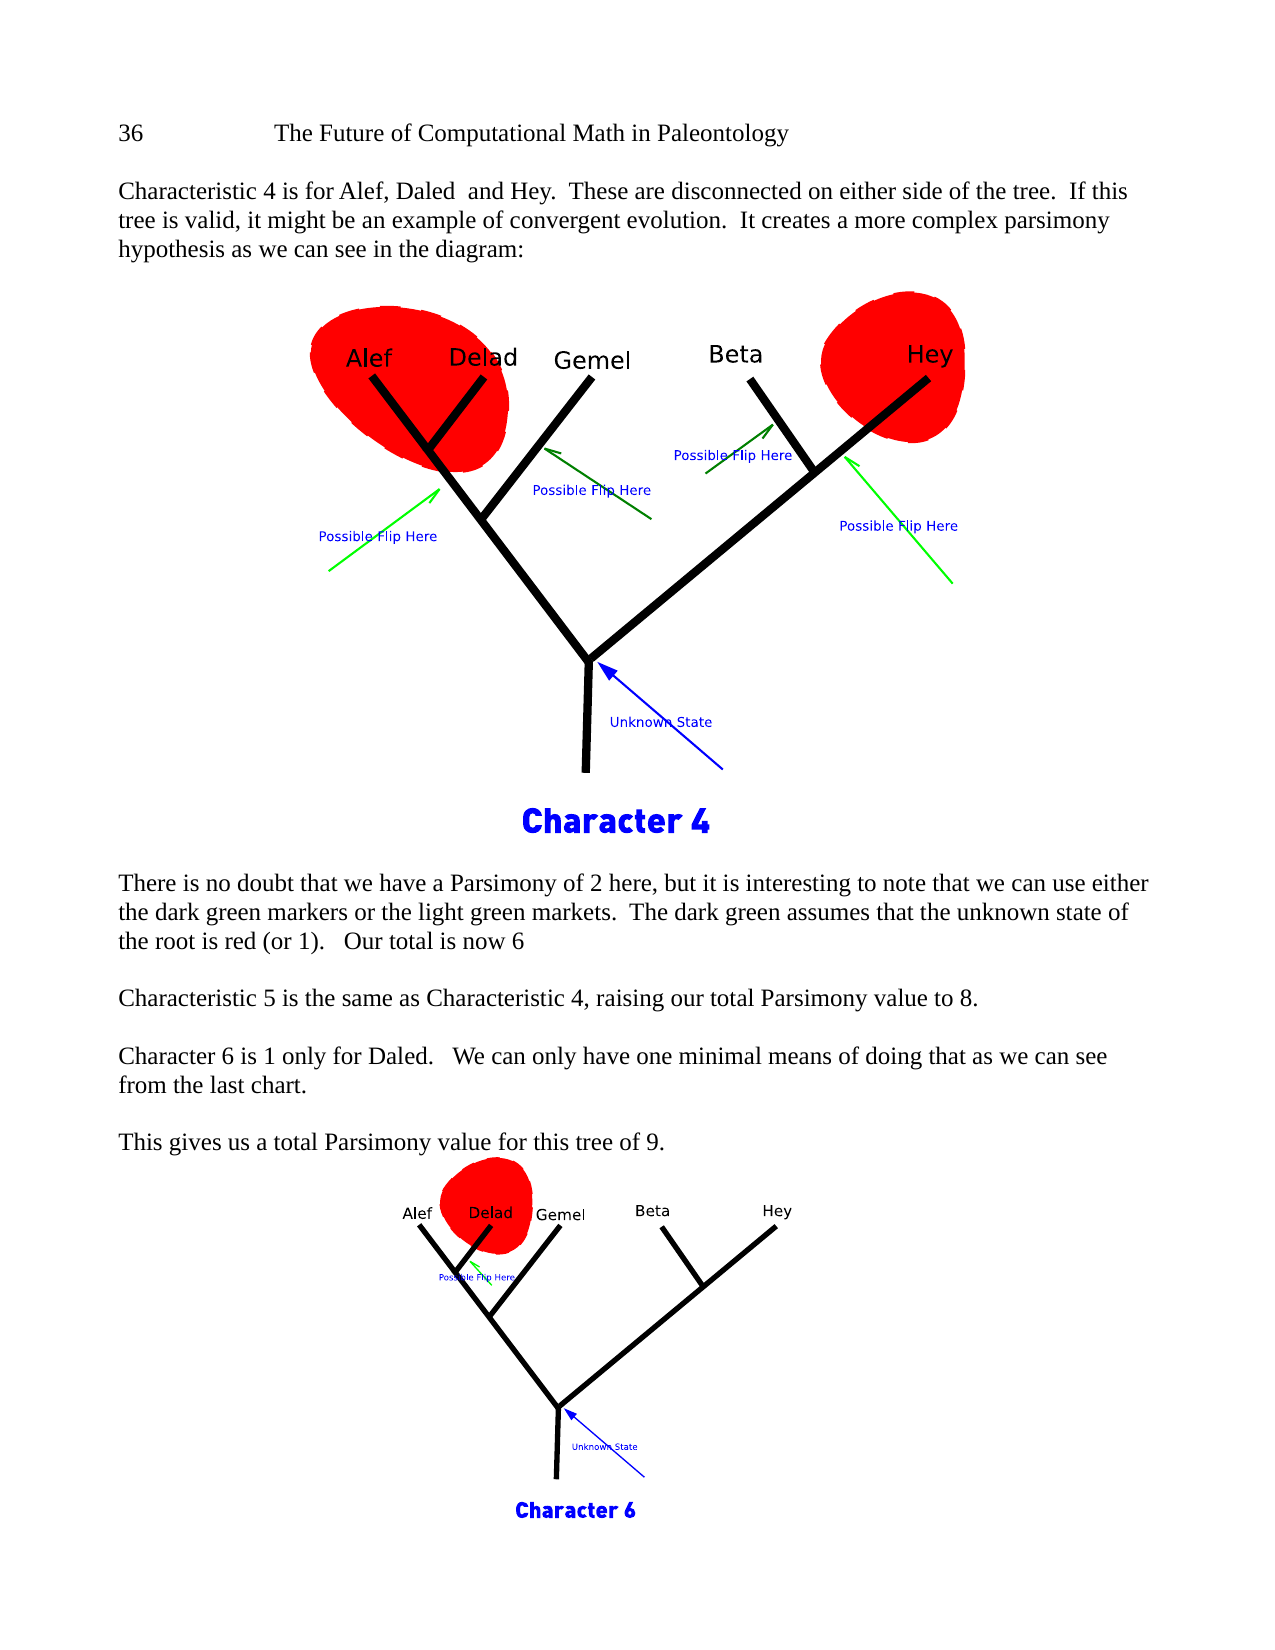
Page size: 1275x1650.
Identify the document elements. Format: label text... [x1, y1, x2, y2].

text This gives us a total Parsimony value for this tree of 9. [118, 1127, 1157, 1156]
text There is no doubt that we have a Parsimony of 2 here, but it is interesting to note that we can use either the dark green markers or the light green markets. The dark green assumes that the unknown state of the root is red (or 1). Our total is now 6 [118, 868, 1157, 955]
text Characteristic 5 is the same as Characteristic 4, raising our total Parsimony value to 8. [118, 983, 1157, 1012]
text Characteristic 4 is for Alef, Daled and Hey. These are disconnected on either side of the tree. If this tree is valid, it might be an example of convergent evolution. It creates a more complex parsimony hypothesis as we can see in the diagram: [118, 176, 1157, 263]
text Character 6 is 1 only for Daled. We can only have one minimal means of doing that as we can see from the last chart. [118, 1041, 1157, 1098]
